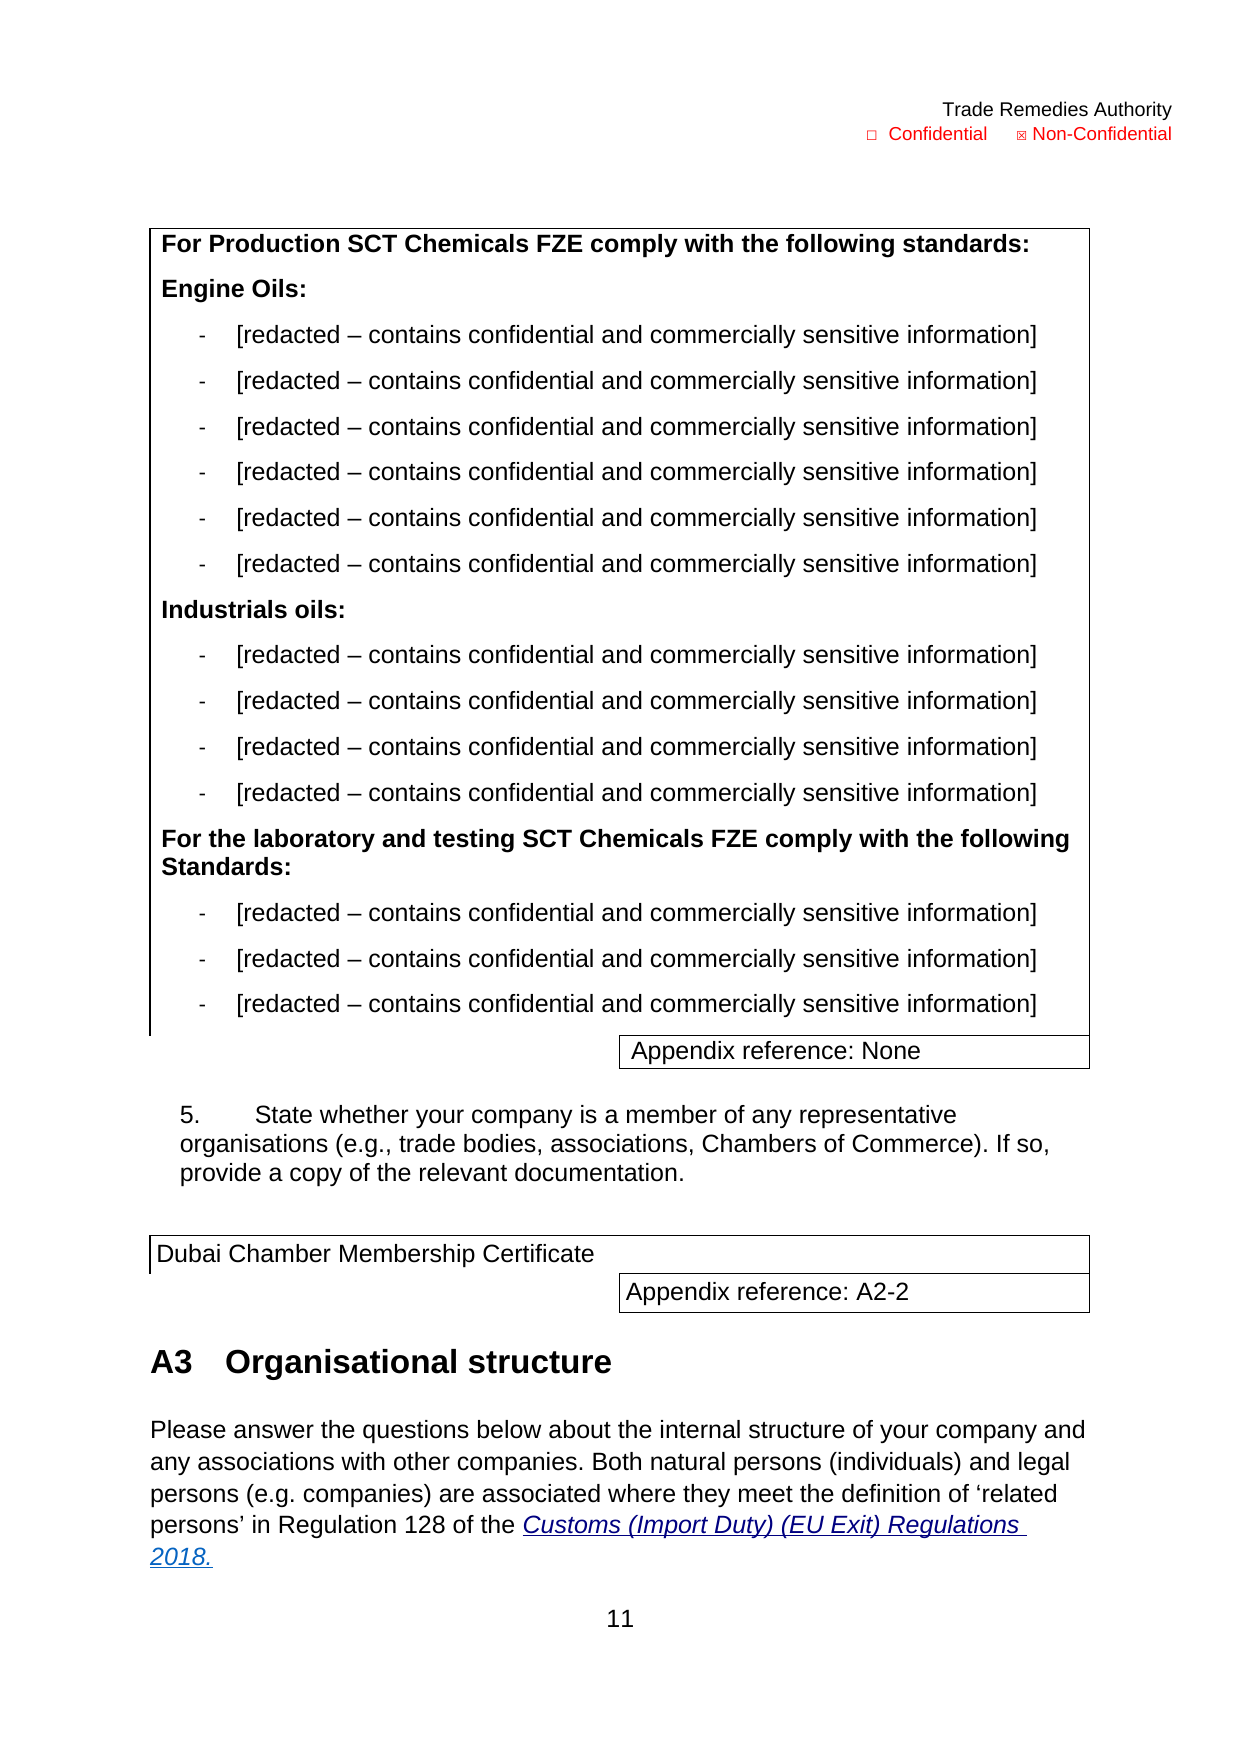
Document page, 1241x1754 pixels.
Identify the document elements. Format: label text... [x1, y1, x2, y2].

table_header For Production SCT Chemicals FZE comply with the following standards: Engine Oils: [redacted – contains confidential and commercially sensitive information] [redacted – contains confidential and commercially sensitive information] [redacted – contains confidential and commercially sensitive information] [redacted – contains confidential and commercially sensitive information] [redacted – contains confidential and commercially sensitive information] [redacted – contains confidential and commercially sensitive information] Industrials oils: [redacted – contains confidential and commercially sensitive information] [redacted – contains confidential and commercially sensitive information] [redacted – contains confidential and commercially sensitive information] [redacted – contains confidential and commercially sensitive information] For the laboratory and testing SCT Chemicals FZE comply with the following Standards: [redacted – contains confidential and commercially sensitive information] [redacted – contains confidential and commercially sensitive information] [redacted – contains confidential and commercially sensitive information] [151, 229, 1089, 1035]
subtitle A3 Organisational structure [150, 1342, 1090, 1380]
list State whether your company is a member of any representative organisations (e.g., trade bodies, associations, Chambers of Commerce). If so, provide a copy of the relevant documentation. [179, 1101, 1090, 1187]
table_cell Appendix reference: None [620, 1036, 1089, 1068]
table_header Dubai Chamber Membership Certificate [151, 1236, 1089, 1273]
table_cell [150, 1036, 619, 1068]
text Please answer the questions below about the internal structure of your company and any associations with other companies. Both natural persons (individuals) and legal persons (e.g. companies) are associated where they meet the definition of ‘related persons’ in Regulation 128 of the Customs (Import Duty) (EU Exit) Regulations 2018. [150, 1415, 1090, 1570]
table_cell Appendix reference: A2-2 [620, 1274, 1089, 1312]
table_cell [150, 1274, 619, 1312]
